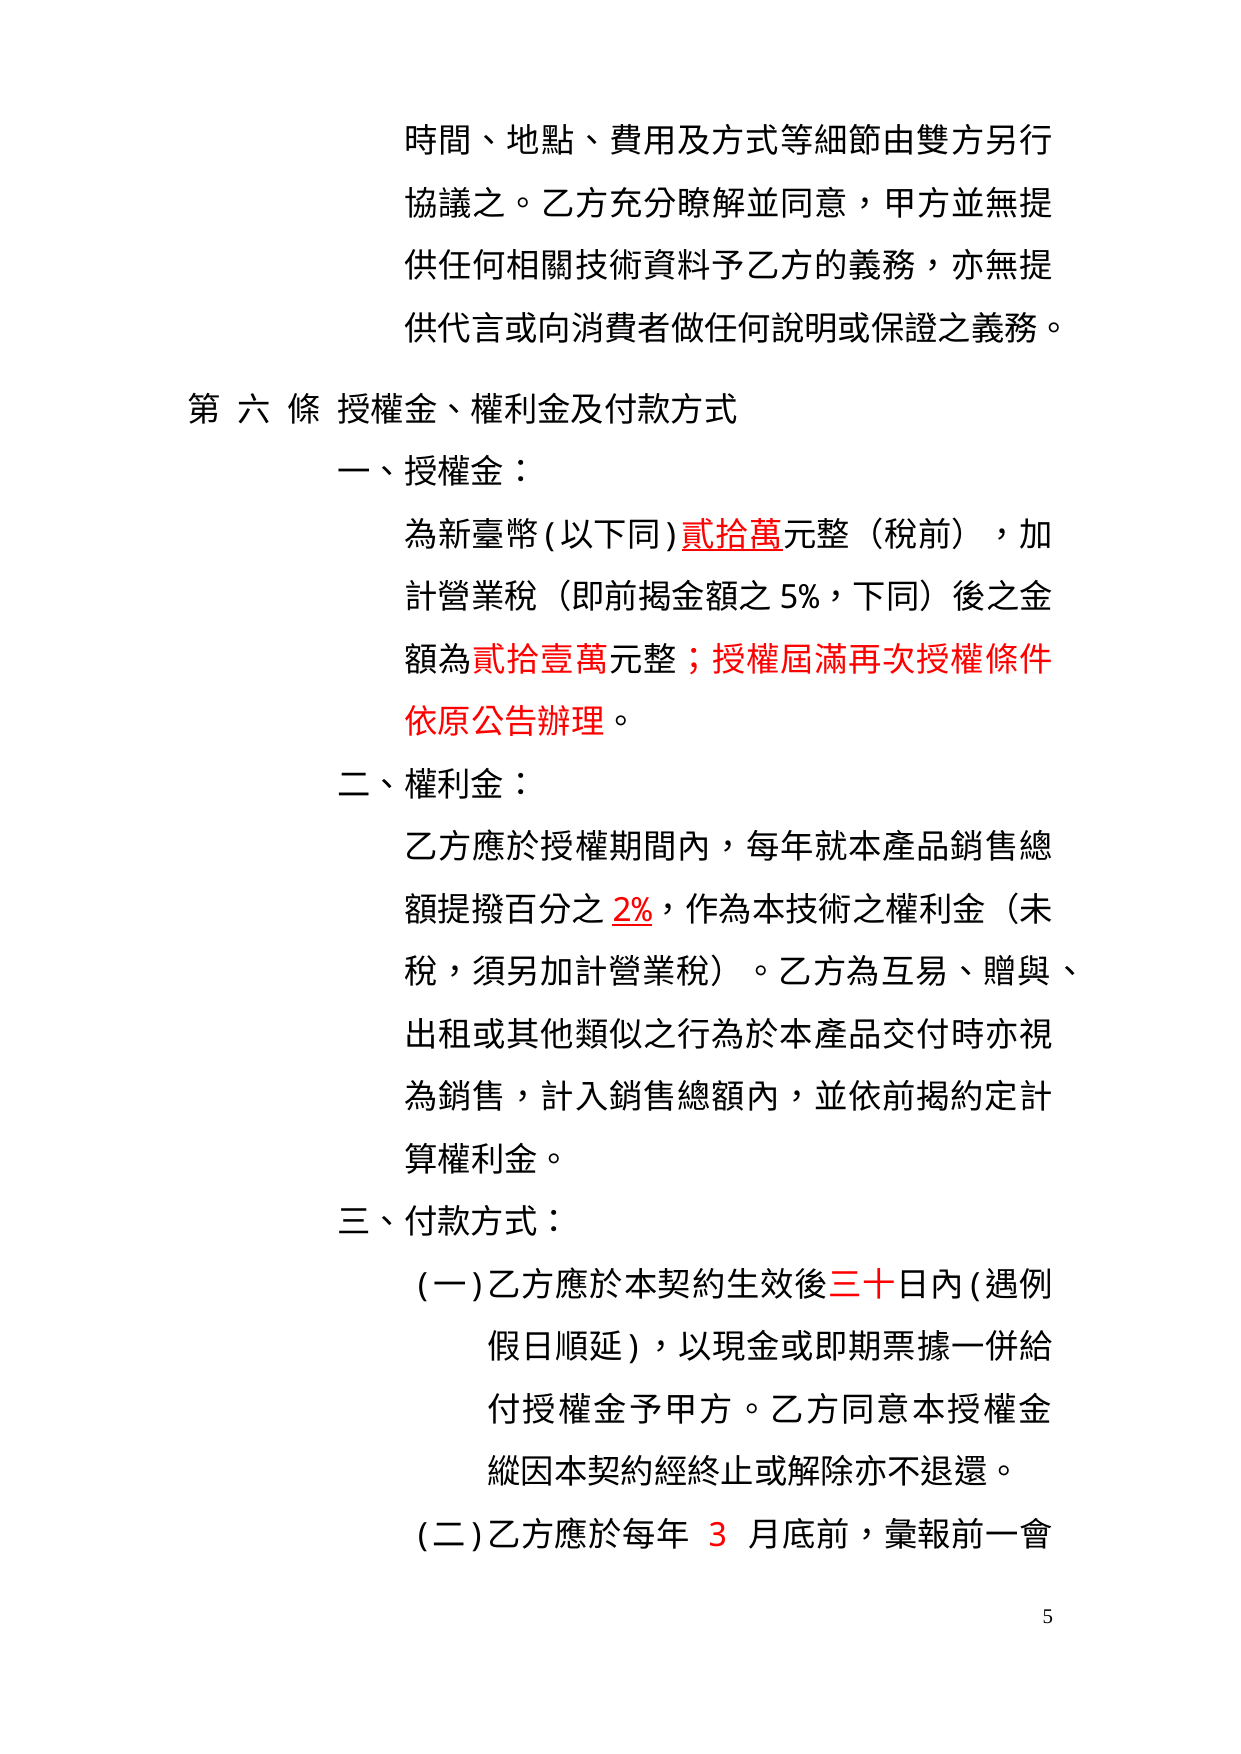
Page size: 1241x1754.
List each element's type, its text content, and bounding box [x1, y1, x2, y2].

text 一、授權金： [337, 427, 1053, 490]
text 甲方同意於正常上班時段內提供乙方總計8小時有關實施本技術之指導與諮詢講解。超過此時限或乙方要求更詳細之諮詢服務或人員訓練時，應支付技術服務費予甲方，該技術服務費應包括但不限於講師費、保險費、住宿費，交通費及相關費用，該諮詢服務之時間、地點、費用及方式等細節由雙方另行協議之。乙方充分瞭解並同意，甲方並無提供任何相關技術資料予乙方的義務，亦無提供代言或向消費者做任何說明或保證之義務。 [404, 96, 1053, 346]
text (二)乙方應於每年 3 月底前，彙報前一會計年度年內使用本產品之銷售總額（表單格式如附件二至附件五所示），並依第二款之計算基準加計營業稅給付稅後之權利金予甲方。 [412, 1490, 1053, 1552]
text (一)乙方應於本契約生效後三十日內(遇例假日順延)，以現金或即期票據一併給付授權金予甲方。乙方同意本授權金縱因本契約經終止或解除亦不退還。 [412, 1240, 1053, 1490]
text 乙方應於授權期間內，每年就本產品銷售總額提撥百分之2%，作為本技術之權利金（未稅，須另加計營業稅）。乙方為互易、贈與、出租或其他類似之行為於本產品交付時亦視為銷售，計入銷售總額內，並依前揭約定計算權利金。 [404, 802, 1053, 1177]
text 三、付款方式： [337, 1177, 1053, 1240]
text 為新臺幣(以下同)貳拾萬元整（稅前），加計營業稅（即前揭金額之5%，下同）後之金額為貳拾壹萬元整；授權屆滿再次授權條件依原公告辦理。 [404, 490, 1053, 740]
text 二、權利金： [337, 740, 1053, 802]
text 第 六 條 授權金、權利金及付款方式 [187, 365, 1053, 427]
